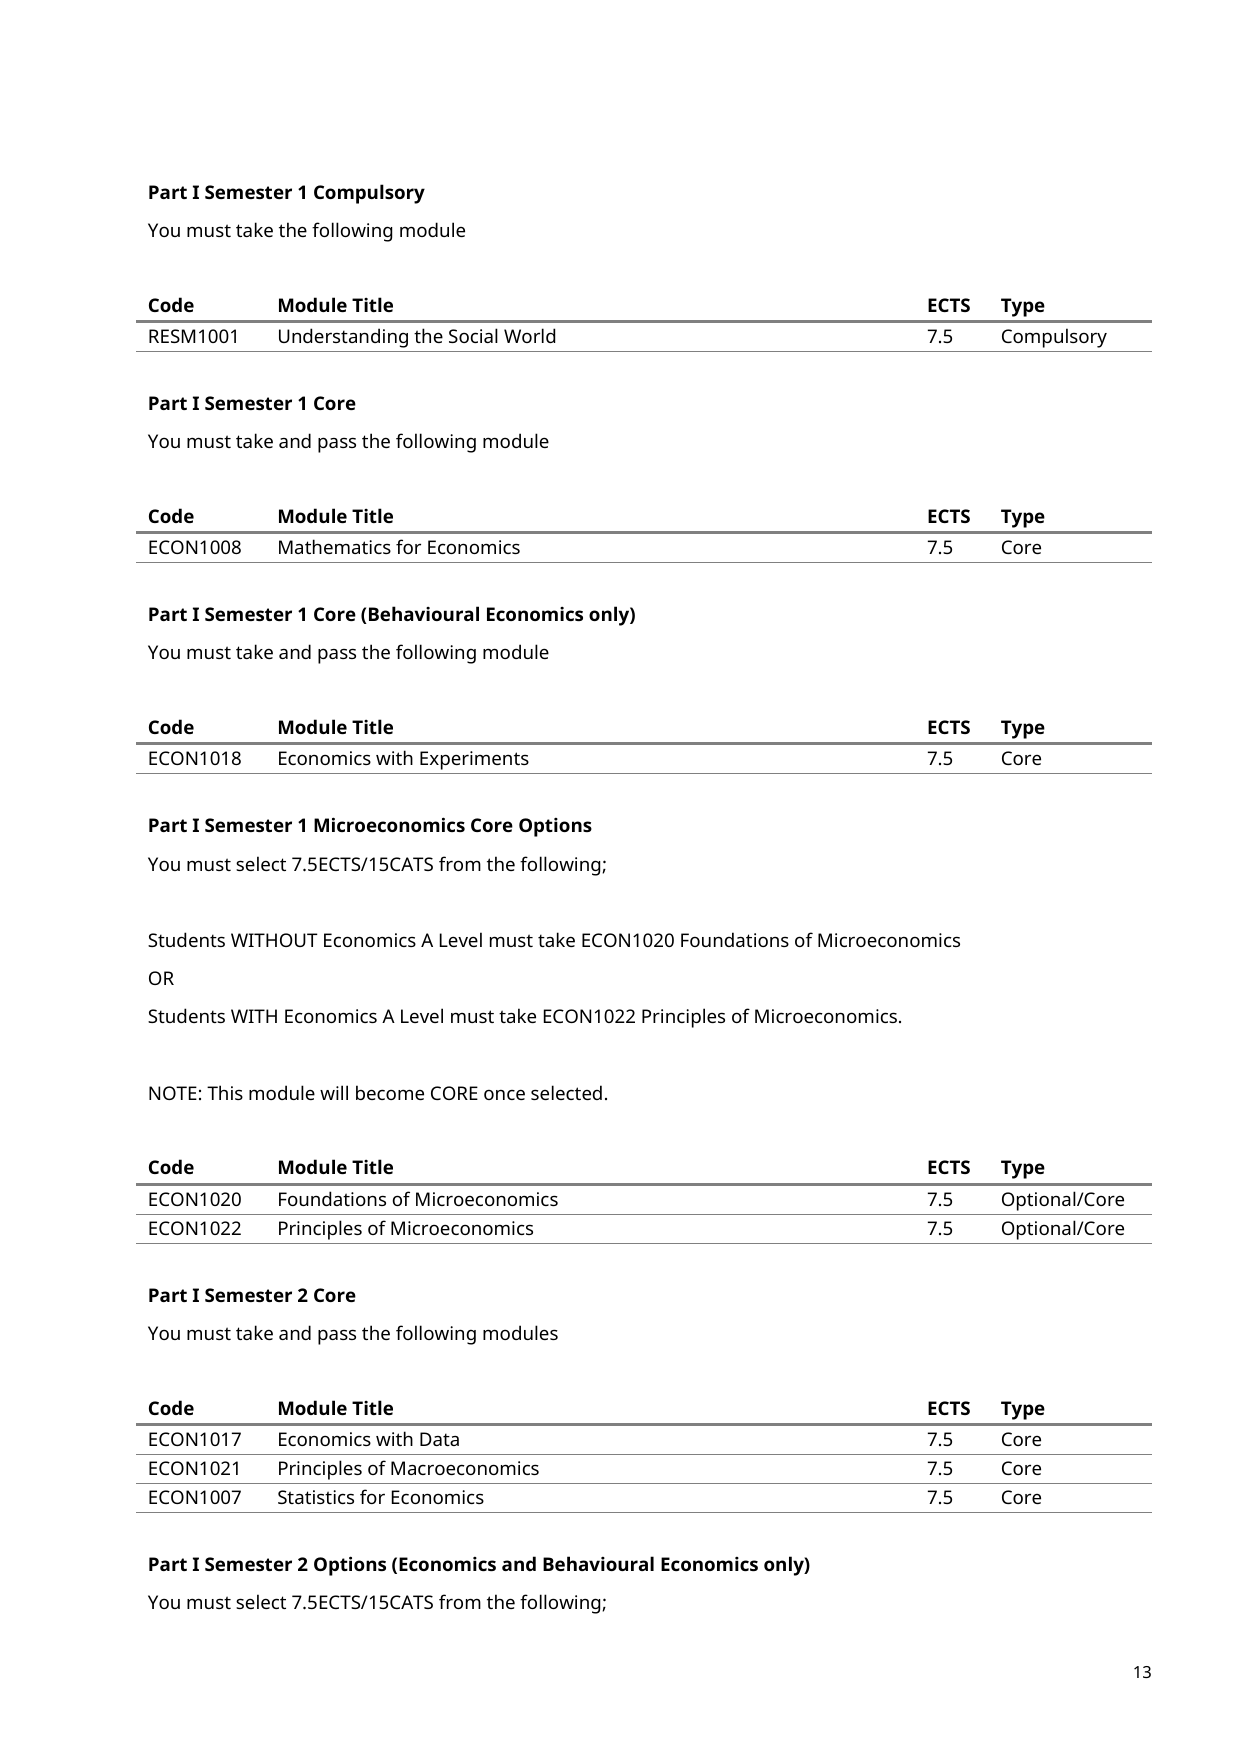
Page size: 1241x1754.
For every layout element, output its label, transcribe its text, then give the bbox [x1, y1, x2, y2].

table_cell Type [989, 1395, 1152, 1423]
table_cell Principles of Macroeconomics [266, 1455, 916, 1483]
table_cell Code [136, 1395, 266, 1423]
table_cell Core [989, 1455, 1152, 1483]
table_cell 7.5 [916, 1426, 989, 1454]
table_cell ECON1008 [136, 534, 266, 562]
table_cell Code [136, 1155, 266, 1183]
table_cell 7.5 [916, 745, 989, 773]
table_cell Part I Semester 1 Compulsory You must take the following module [136, 141, 1152, 292]
table_cell Part I Semester 2 Core You must take and pass the following modules [136, 1244, 1152, 1395]
table_cell ECTS [916, 714, 989, 742]
table_cell Economics with Experiments [266, 745, 916, 773]
table_cell Part I Semester 1 Core (Behavioural Economics only) You must take and pass the following module [136, 563, 1152, 714]
table_cell Type [989, 503, 1152, 531]
table_cell Module Title [266, 714, 916, 742]
table_cell Optional/Core [989, 1215, 1152, 1243]
table_cell Core [989, 745, 1152, 773]
table_cell Statistics for Economics [266, 1484, 916, 1512]
table_cell Core [989, 1426, 1152, 1454]
table_cell 7.5 [916, 1455, 989, 1483]
table_cell 7.5 [916, 323, 989, 351]
table_cell Type [989, 292, 1152, 320]
table_cell 7.5 [916, 1215, 989, 1243]
table_cell RESM1001 [136, 323, 266, 351]
table_cell Module Title [266, 503, 916, 531]
table_cell Code [136, 714, 266, 742]
table_cell ECTS [916, 1395, 989, 1423]
table_cell Type [989, 1155, 1152, 1183]
table_cell ECON1007 [136, 1484, 266, 1512]
table_cell Mathematics for Economics [266, 534, 916, 562]
table_cell 7.5 [916, 1484, 989, 1512]
table_cell Economics with Data [266, 1426, 916, 1454]
table_cell Module Title [266, 1155, 916, 1183]
table_cell Core [989, 1484, 1152, 1512]
table_cell Principles of Microeconomics [266, 1215, 916, 1243]
table_cell Optional/Core [989, 1186, 1152, 1214]
table_cell ECON1018 [136, 745, 266, 773]
table_cell Code [136, 292, 266, 320]
table_cell ECON1020 [136, 1186, 266, 1214]
table_cell Module Title [266, 292, 916, 320]
table_cell Type [989, 714, 1152, 742]
table_cell ECTS [916, 292, 989, 320]
table_cell Foundations of Microeconomics [266, 1186, 916, 1214]
table_cell 7.5 [916, 534, 989, 562]
table_cell Module Title [266, 1395, 916, 1423]
table_cell Understanding the Social World [266, 323, 916, 351]
table_cell ECON1021 [136, 1455, 266, 1483]
table_cell Core [989, 534, 1152, 562]
table_cell Part I Semester 1 Microeconomics Core Options You must select 7.5ECTS/15CATS from the following; Students WITHOUT Economics A Level must take ECON1020 Foundations of Microeconomics OR Students WITH Economics A Level must take ECON1022 Principles of Microeconomics. NOTE: This module will become CORE once selected. [136, 774, 1152, 1155]
table_cell 7.5 [916, 1186, 989, 1214]
table_cell Part I Semester 1 Core You must take and pass the following module [136, 352, 1152, 503]
table_cell Part I Semester 2 Options (Economics and Behavioural Economics only) You must select 7.5ECTS/15CATS from the following; [136, 1513, 1152, 1615]
table_cell Code [136, 503, 266, 531]
table_cell ECON1017 [136, 1426, 266, 1454]
table_cell ECON1022 [136, 1215, 266, 1243]
table_cell ECTS [916, 503, 989, 531]
table_cell ECTS [916, 1155, 989, 1183]
table_cell Compulsory [989, 323, 1152, 351]
